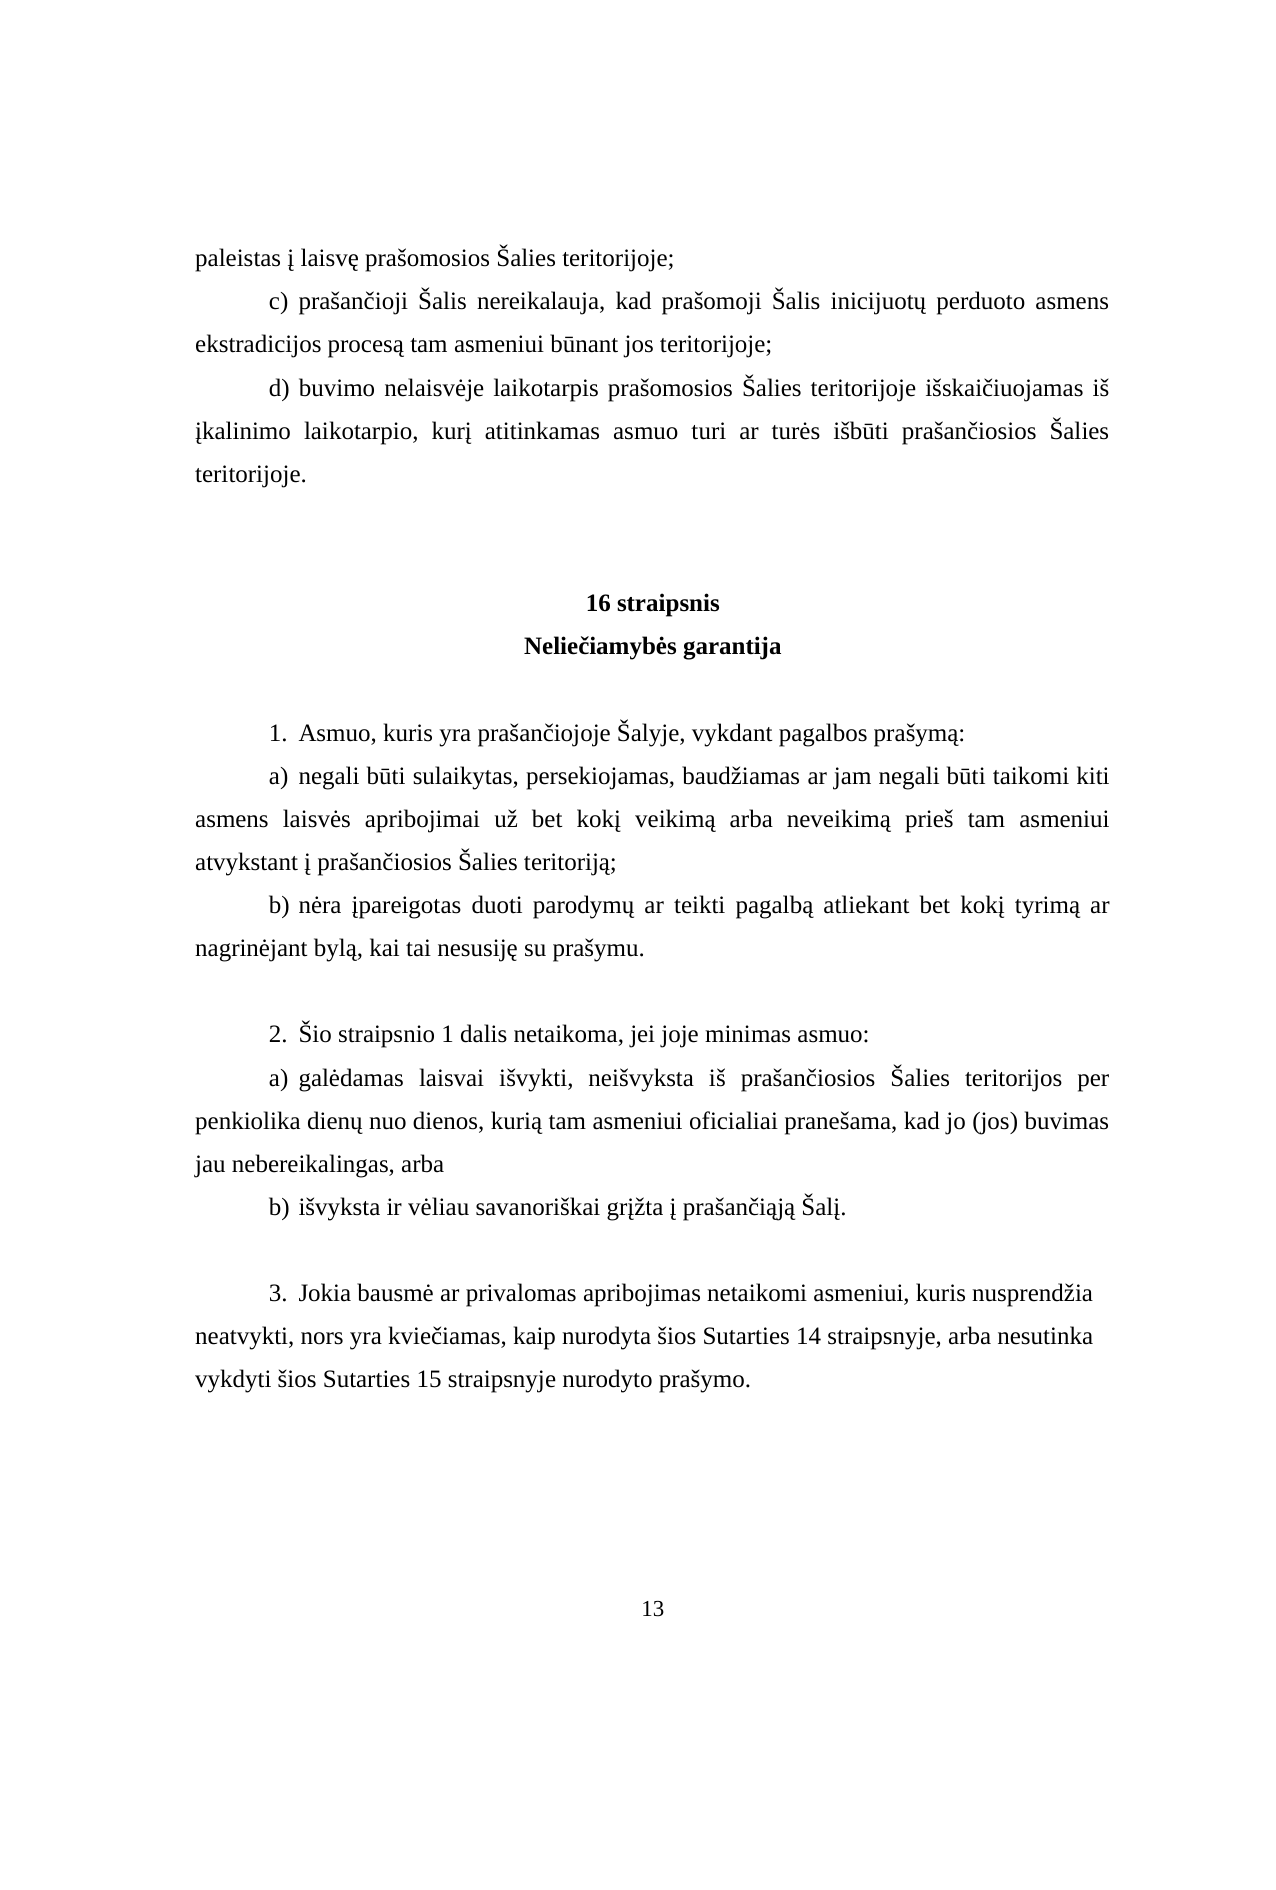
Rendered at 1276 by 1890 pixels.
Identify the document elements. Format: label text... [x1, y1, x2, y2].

text paleistas į laisvę prašomosios Šalies teritorijoje; [195, 243, 1110, 272]
text 2. Šio straipsnio 1 dalis netaikoma, jei joje minimas asmuo: [195, 1019, 1110, 1048]
text 1. Asmuo, kuris yra prašančiojoje Šalyje, vykdant pagalbos prašymą: [195, 718, 1110, 746]
text a) galėdamas laisvai išvykti, neišvyksta iš prašančiosios Šalies teritorijos per penkiolika dienų nuo dienos, kurią tam asmeniui oficialiai pranešama, kad jo (jos) buvimas jau nebereikalingas, arba [195, 1063, 1110, 1178]
text d) buvimo nelaisvėje laikotarpis prašomosios Šalies teritorijoje išskaičiuojamas iš įkalinimo laikotarpio, kurį atitinkamas asmuo turi ar turės išbūti prašančiosios Šalies teritorijoje. [195, 373, 1110, 488]
text Neliečiamybės garantija [195, 631, 1110, 660]
text a) negali būti sulaikytas, persekiojamas, baudžiamas ar jam negali būti taikomi kiti asmens laisvės apribojimai už bet kokį veikimą arba neveikimą prieš tam asmeniui atvykstant į prašančiosios Šalies teritoriją; [195, 761, 1110, 876]
text b) išvyksta ir vėliau savanoriškai grįžta į prašančiąją Šalį. [195, 1192, 1110, 1221]
text c) prašančioji Šalis nereikalauja, kad prašomoji Šalis inicijuotų perduoto asmens ekstradicijos procesą tam asmeniui būnant jos teritorijoje; [195, 286, 1110, 358]
text b) nėra įpareigotas duoti parodymų ar teikti pagalbą atliekant bet kokį tyrimą ar nagrinėjant bylą, kai tai nesusiję su prašymu. [195, 890, 1110, 962]
text 16 straipsnis [195, 588, 1110, 617]
text 3. Jokia bausmė ar privalomas apribojimas netaikomi asmeniui, kuris nusprendžia neatvykti, nors yra kviečiamas, kaip nurodyta šios Sutarties 14 straipsnyje, arba nesutinka vykdyti šios Sutarties 15 straipsnyje nurodyto prašymo. [195, 1278, 1110, 1393]
